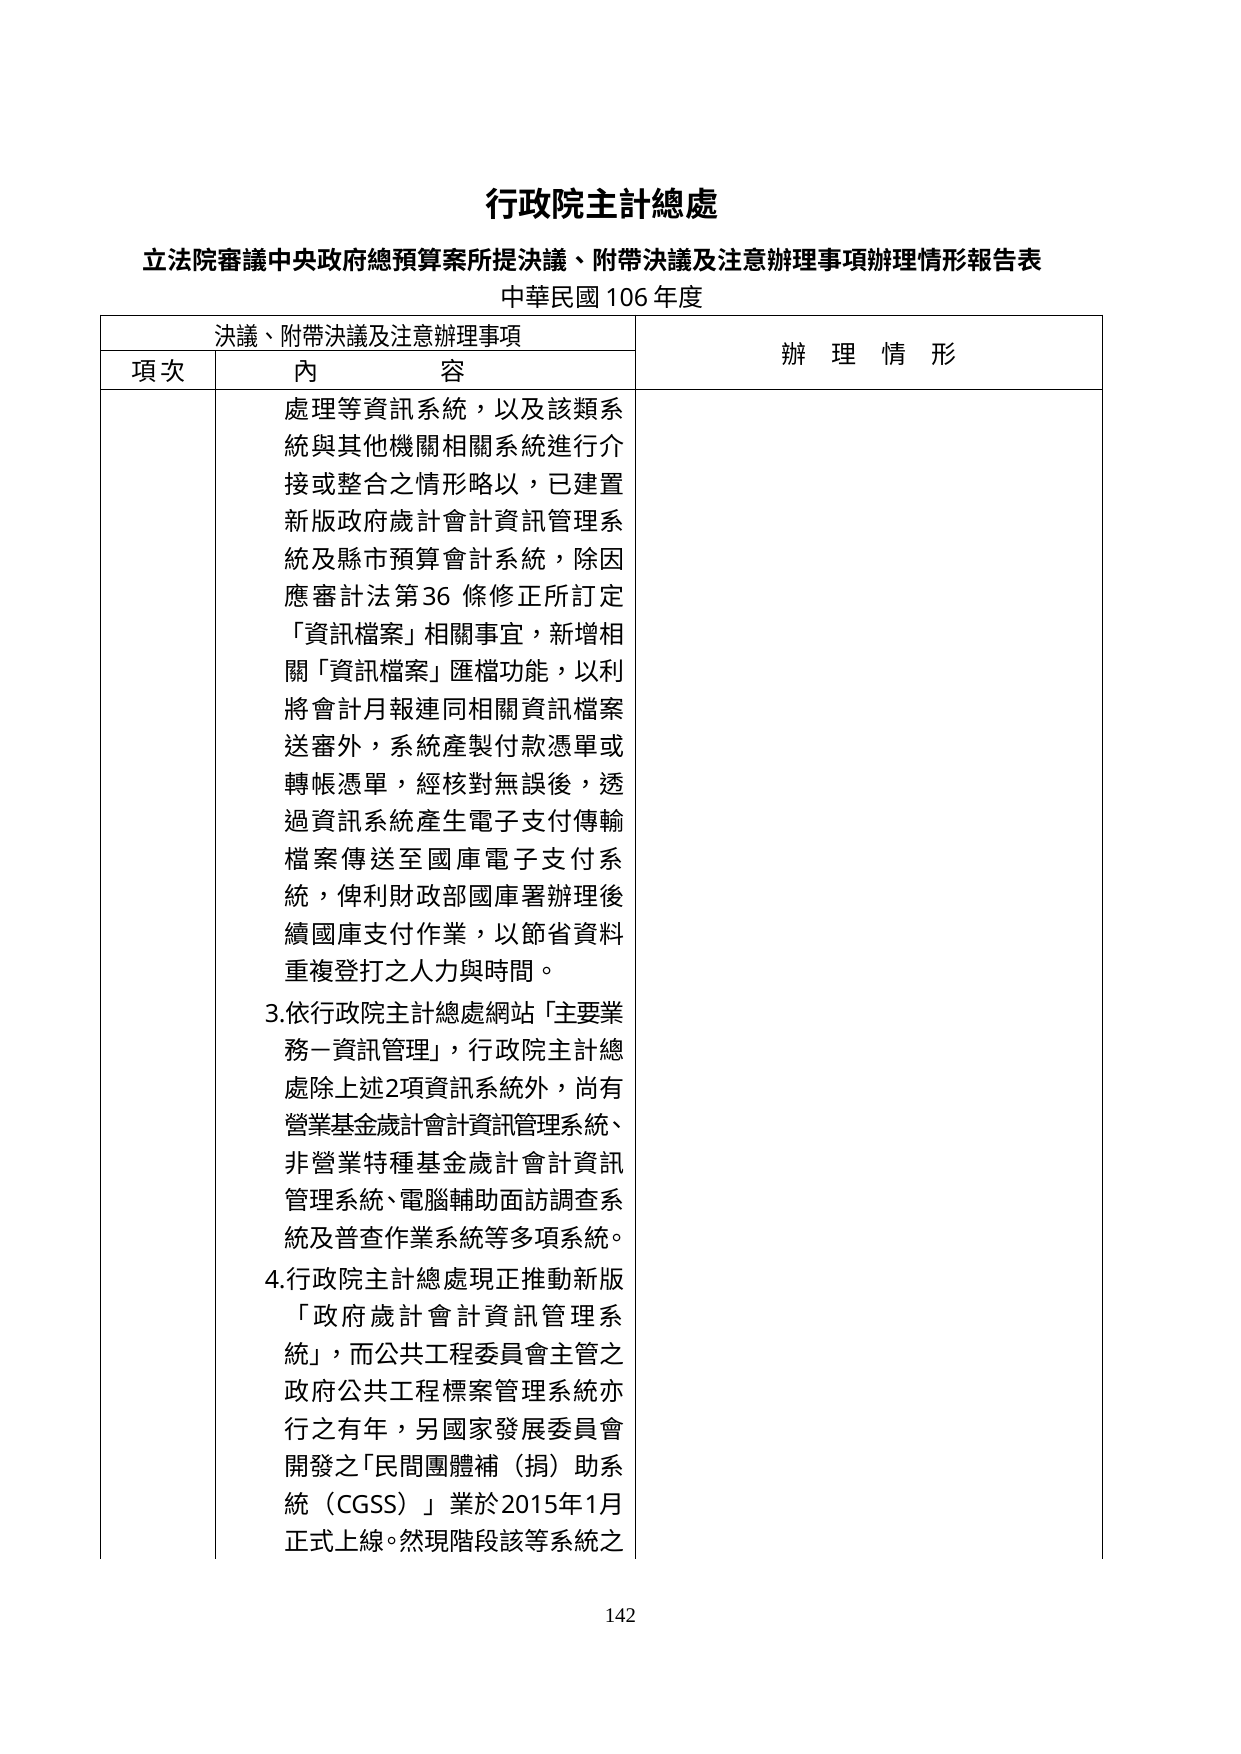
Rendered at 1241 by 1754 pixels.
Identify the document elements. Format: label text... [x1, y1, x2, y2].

table_cell [636, 1259, 1102, 1559]
table_cell 處理等資訊系統，以及該類系統與其他機關相關系統進行介接或整合之情形略以，已建置新版政府歲計會計資訊管理系統及縣市預算會計系統，除因應審計法第36 條修正所訂定「資訊檔案」相關事宜，新增相關「資訊檔案」匯檔功能，以利將會計月報連同相關資訊檔案送審外，系統產製付款憑單或轉帳憑單，經核對無誤後，透過資訊系統產生電子支付傳輸檔案傳送至國庫電子支付系統，俾利財政部國庫署辦理後續國庫支付作業，以節省資料重複登打之人力與時間。 3.依行政院主計總處網站「主要業務－資訊管理」，行政院主計總處除上述2項資訊系統外，尚有營業基金歲計會計資訊管理系統、非營業特種基金歲計會計資訊管理系統、電腦輔助面訪調查系統及普查作業系統等多項系統。 [216, 390, 635, 1259]
table_cell 4.行政院主計總處現正推動新版「政府歲計會計資訊管理系統」，而公共工程委員會主管之政府公共工程標案管理系統亦行之有年，另國家發展委員會開發之「民間團體補（捐）助系統（CGSS）」業於2015年1月正式上線。然現階段該等系統之 [216, 1259, 635, 1559]
table_cell 內 容 [216, 351, 635, 389]
table_cell 辦理情形 [636, 316, 1102, 389]
table_cell 項次 [101, 351, 215, 389]
table_header 行政院主計總處 立法院審議中央政府總預算案所提決議、附帶決議及注意辦理事項辦理情形報告表 中華民國106年度 [101, 165, 1102, 314]
table_cell 決議、附帶決議及注意辦理事項 [101, 316, 635, 350]
table_cell [101, 390, 215, 1259]
table_cell [101, 1259, 215, 1559]
table_cell [636, 390, 1102, 1259]
